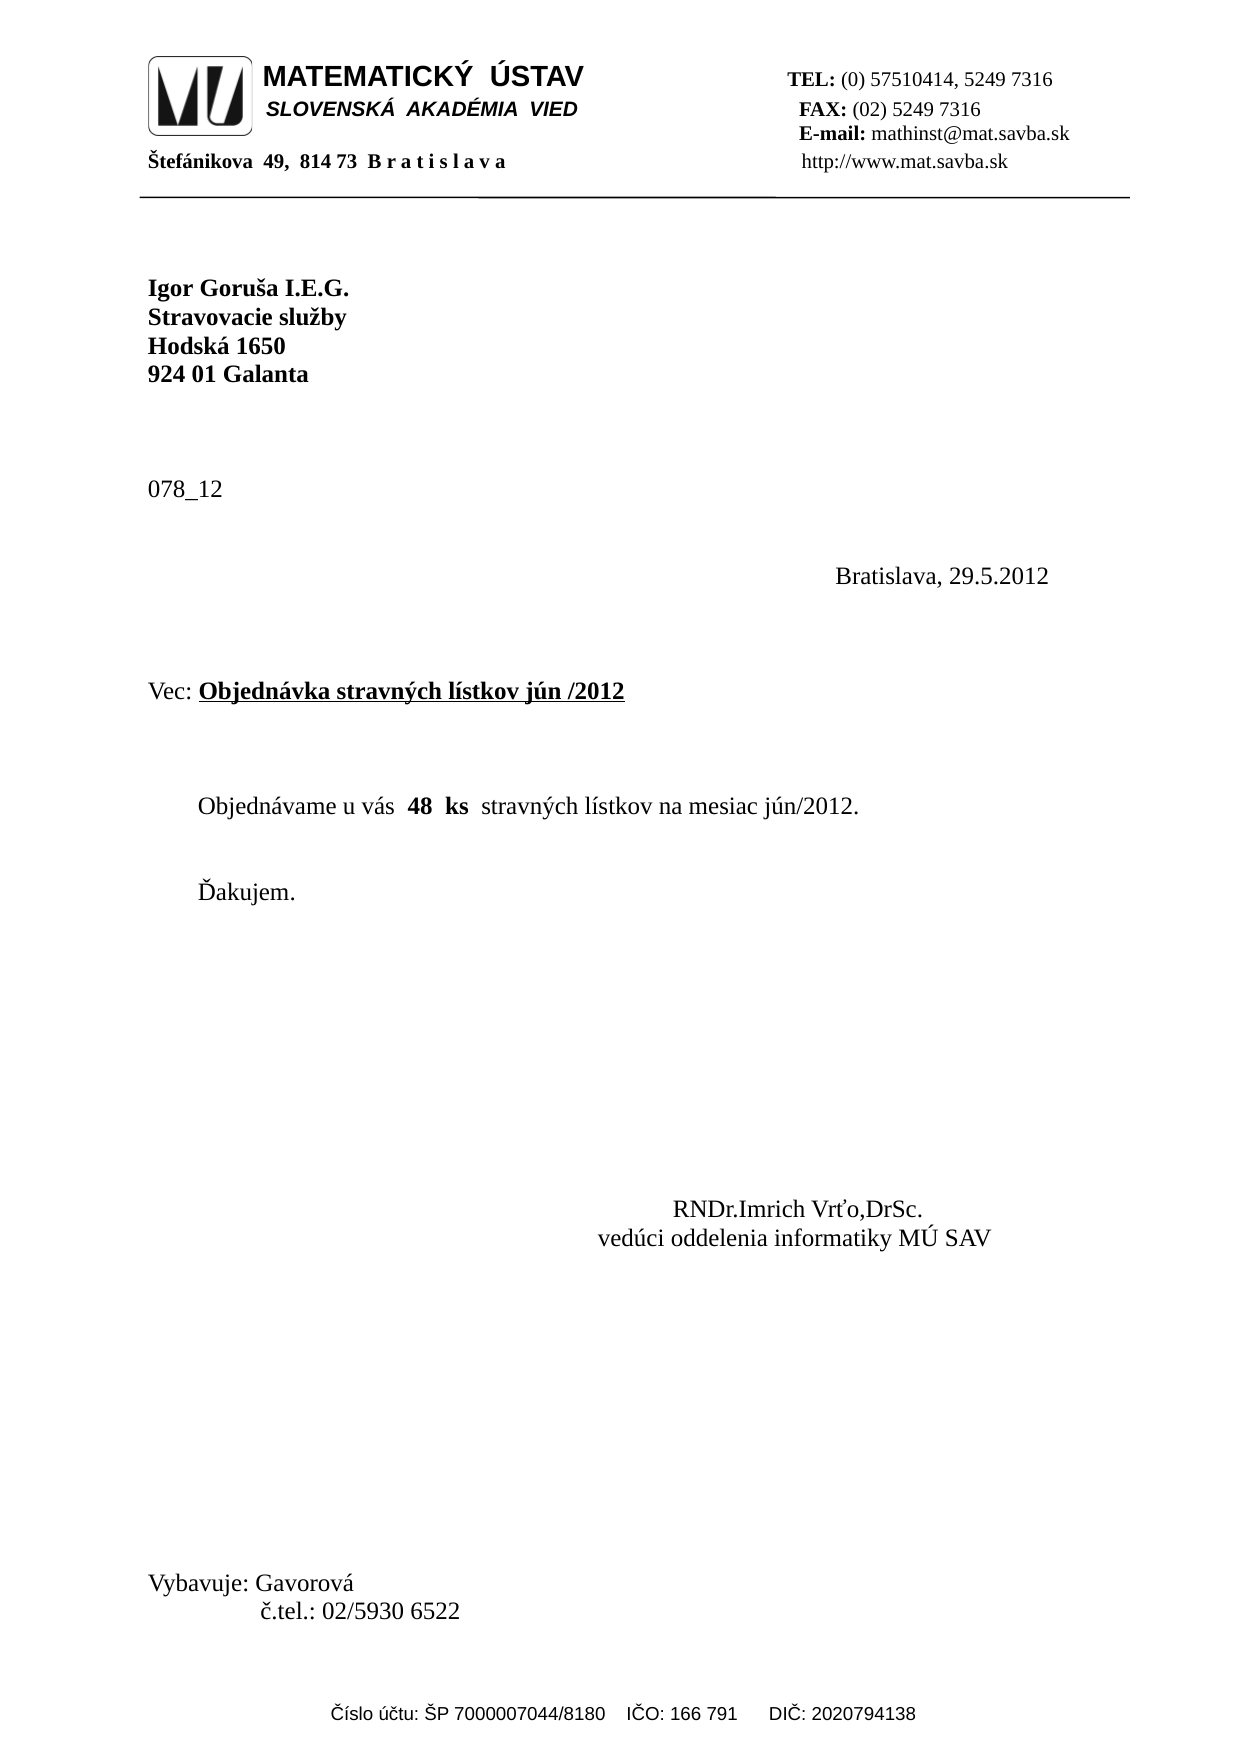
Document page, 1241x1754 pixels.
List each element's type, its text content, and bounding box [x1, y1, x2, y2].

text vedúci oddelenia informatiky MÚ SAV [148, 1223, 1098, 1251]
text č.tel.: 02/5930 6522 [148, 1596, 1098, 1625]
text Vybavuje: Gavorová [148, 1568, 1098, 1596]
text Objednávame u vás 48 ks stravných lístkov na mesiac jún/2012. [148, 791, 1098, 819]
text Igor Goruša I.E.G. [148, 273, 1098, 302]
text Stravovacie služby [148, 302, 1098, 331]
text Bratislava, 29.5.2012 [148, 561, 1098, 589]
text Vec: Objednávka stravných lístkov jún /2012 [148, 676, 1098, 704]
text RNDr.Imrich Vrťo,DrSc. [148, 1194, 1098, 1223]
text 078_12 [148, 474, 1098, 503]
text Ďakujem. [148, 877, 1098, 906]
text 924 01 Galanta [148, 359, 1098, 388]
text Hodská 1650 [148, 331, 1098, 359]
